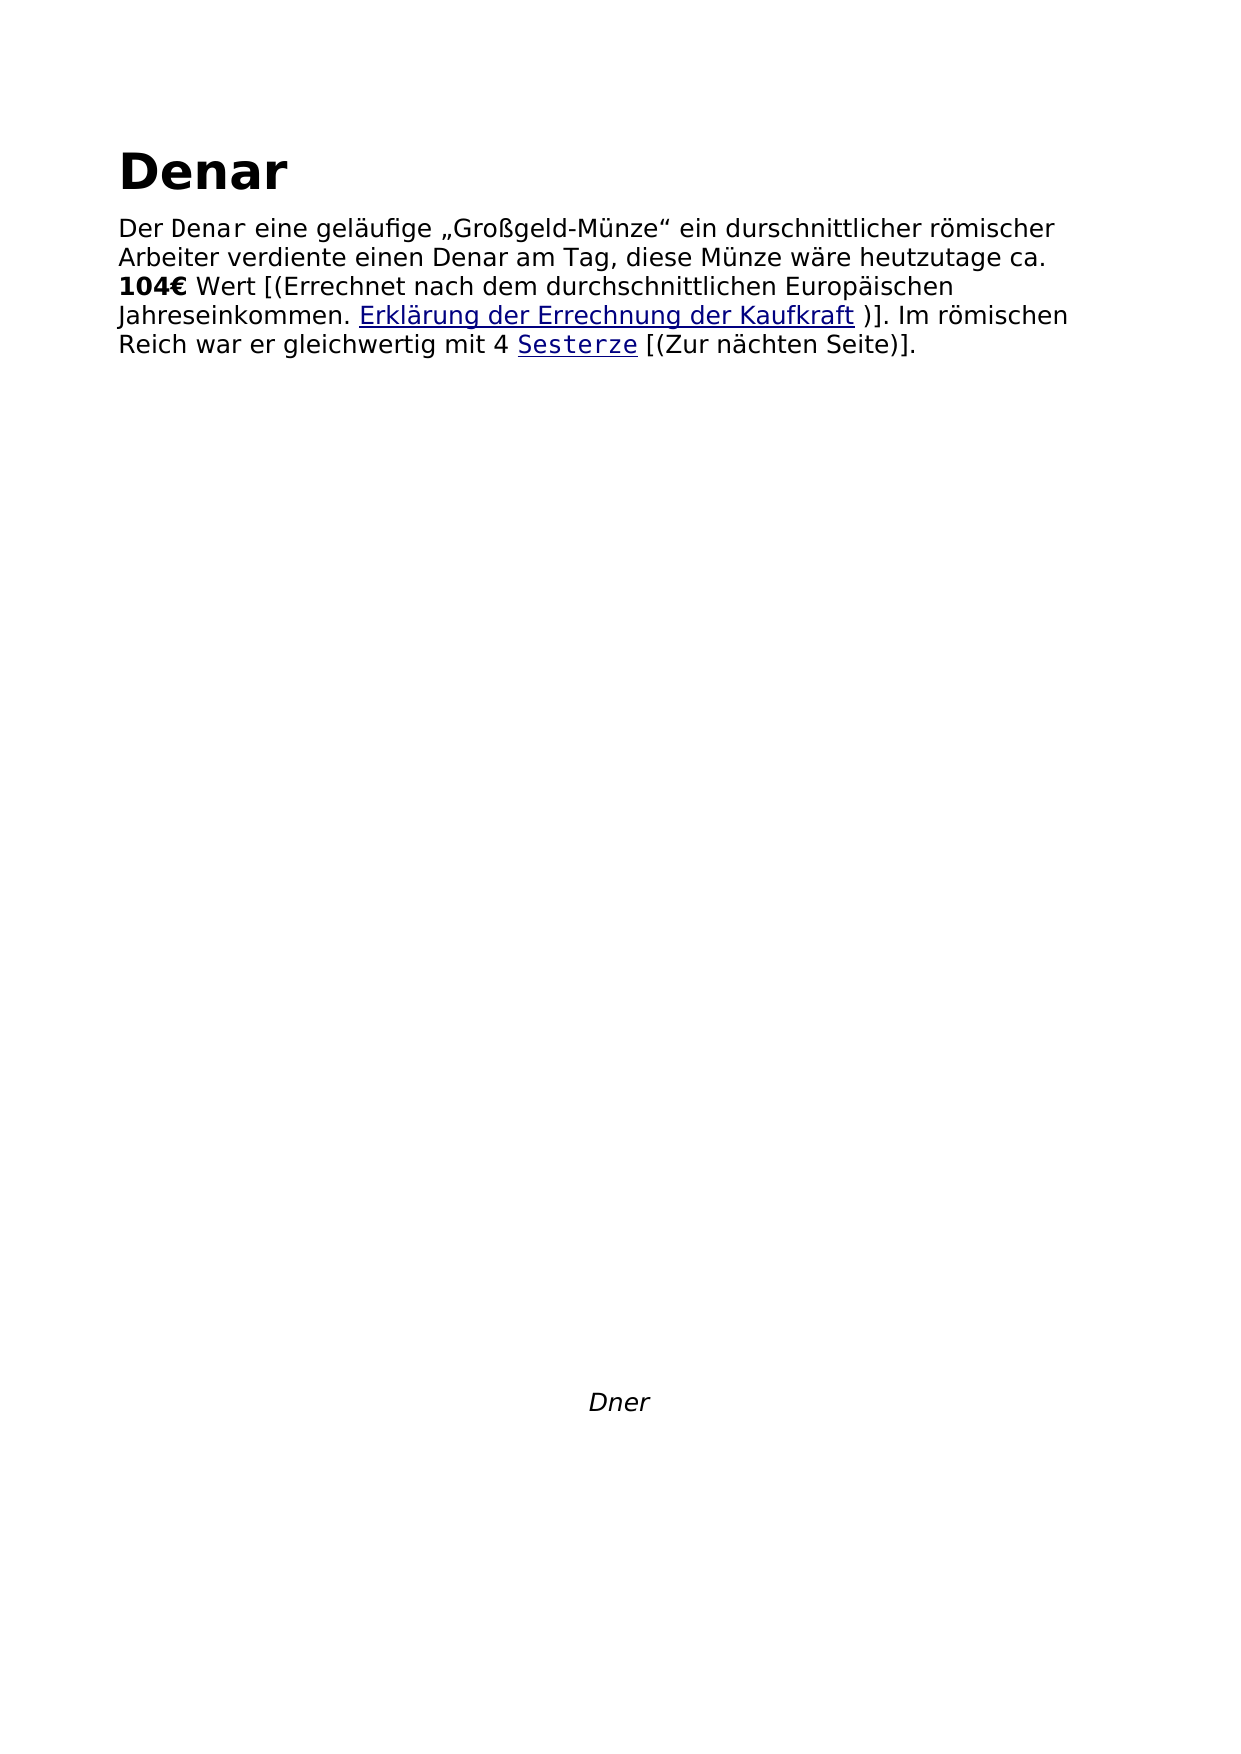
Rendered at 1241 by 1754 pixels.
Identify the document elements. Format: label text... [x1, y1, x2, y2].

text Der Denar eine geläufige „Großgeld-Münze“ ein durschnittlicher römischer Arbeiter verdiente einen Denar am Tag, diese Münze wäre heutzutage ca. 104€ Wert [(Errechnet nach dem durchschnittlichen Europäischen Jahreseinkommen. Erklärung der Errechnung der Kaufkraft )]. Im römischen Reich war er gleichwertig mit 4 Sesterze [(Zur nächten Seite)]. [118, 214, 1122, 360]
subtitle Denar [118, 143, 1122, 201]
text Dner [118, 385, 1122, 1418]
